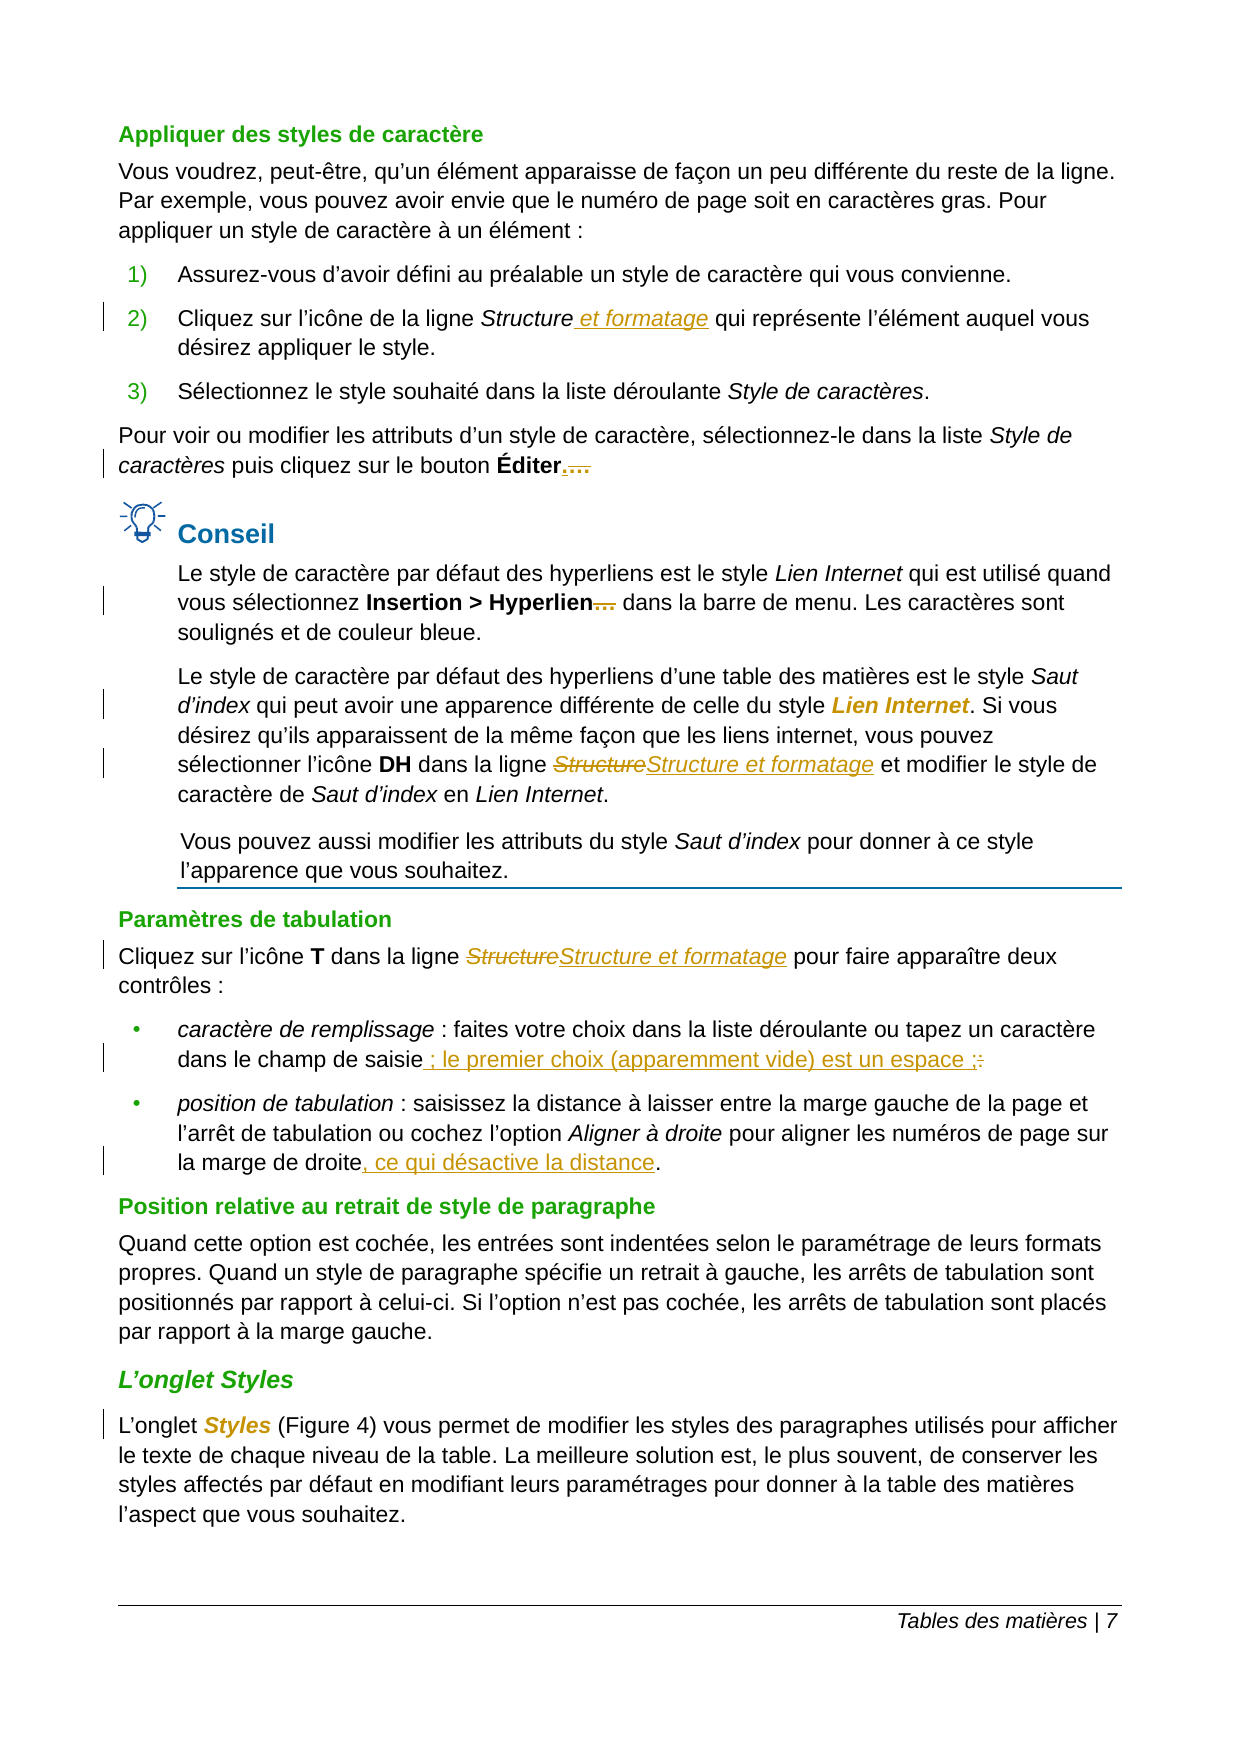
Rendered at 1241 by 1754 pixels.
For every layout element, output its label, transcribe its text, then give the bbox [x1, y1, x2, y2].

subtitle Appliquer des styles de caractère [118, 118, 1122, 147]
text L’onglet Styles (Figure 4) vous permet de modifier les styles des paragraphes utilisés pour afficher le texte de chaque niveau de la table. La meilleure solution est, le plus souvent, de conserver les styles affectés par défaut en modifiant leurs paramétrages pour donner à la table des matières l’aspect que vous souhaitez. [118, 1409, 1122, 1527]
list caractère de remplissage : faites votre choix dans la liste déroulante ou tapez un caractère dans le champ de saisie ; le premier choix (apparemment vide) est un espace ; [133, 1013, 1122, 1072]
text Cliquez sur l’icône T dans la ligne Structure et formatage pour faire apparaître deux contrôles : [118, 940, 1122, 999]
subtitle L’onglet Styles [118, 1365, 1122, 1394]
list Sélectionnez le style souhaité dans la liste déroulante Style de caractères. [148, 375, 1122, 405]
list position de tabulation : saisissez la distance à laisser entre la marge gauche de la page et l’arrêt de tabulation ou cochez l’option Aligner à droite pour aligner les numéros de page sur la marge de droite, ce qui désactive la distance. [133, 1087, 1122, 1175]
subtitle Paramètres de tabulation [118, 903, 1122, 932]
list Conseil [118, 500, 1122, 549]
subtitle Position relative au retrait de style de paragraphe [118, 1190, 1122, 1219]
list Le style de caractère par défaut des hyperliens d’une table des matières est le style Saut d’index qui peut avoir une apparence différente de celle du style Lien Internet. Si vous désirez qu’ils apparaissent de la même façon que les liens internet, vous pouvez sélectionner l’icône DH dans la ligne Structure et formatage et modifier le style de caractère de Saut d’index en Lien Internet. [177, 660, 1122, 807]
text Vous voudrez, peut-être, qu’un élément apparaisse de façon un peu différente du reste de la ligne. Par exemple, vous pouvez avoir envie que le numéro de page soit en caractères gras. Pour appliquer un style de caractère à un élément : [118, 154, 1122, 243]
text Vous pouvez aussi modifier les attributs du style Saut d’index pour donner à ce style l’apparence que vous souhaitez. [177, 822, 1122, 887]
text Pour voir ou modifier les attributs d’un style de caractère, sélectionnez-le dans la liste Style de caractères puis cliquez sur le bouton Éditer. [118, 419, 1122, 478]
text Quand cette option est cochée, les entrées sont indentées selon le paramétrage de leurs formats propres. Quand un style de paragraphe spécifie un retrait à gauche, les arrêts de tabulation sont positionnés par rapport à celui-ci. Si l’option n’est pas cochée, les arrêts de tabulation sont placés par rapport à la marge gauche. [118, 1226, 1122, 1344]
list Le style de caractère par défaut des hyperliens est le style Lien Internet qui est utilisé quand vous sélectionnez Insertion > Hyperlien dans la barre de menu. Les caractères sont soulignés et de couleur bleue. [177, 556, 1122, 645]
list Assurez-vous d’avoir défini au préalable un style de caractère qui vous convienne. [148, 258, 1122, 287]
list Cliquez sur l’icône de la ligne Structure et formatage qui représente l’élément auquel vous désirez appliquer le style. [148, 302, 1122, 361]
